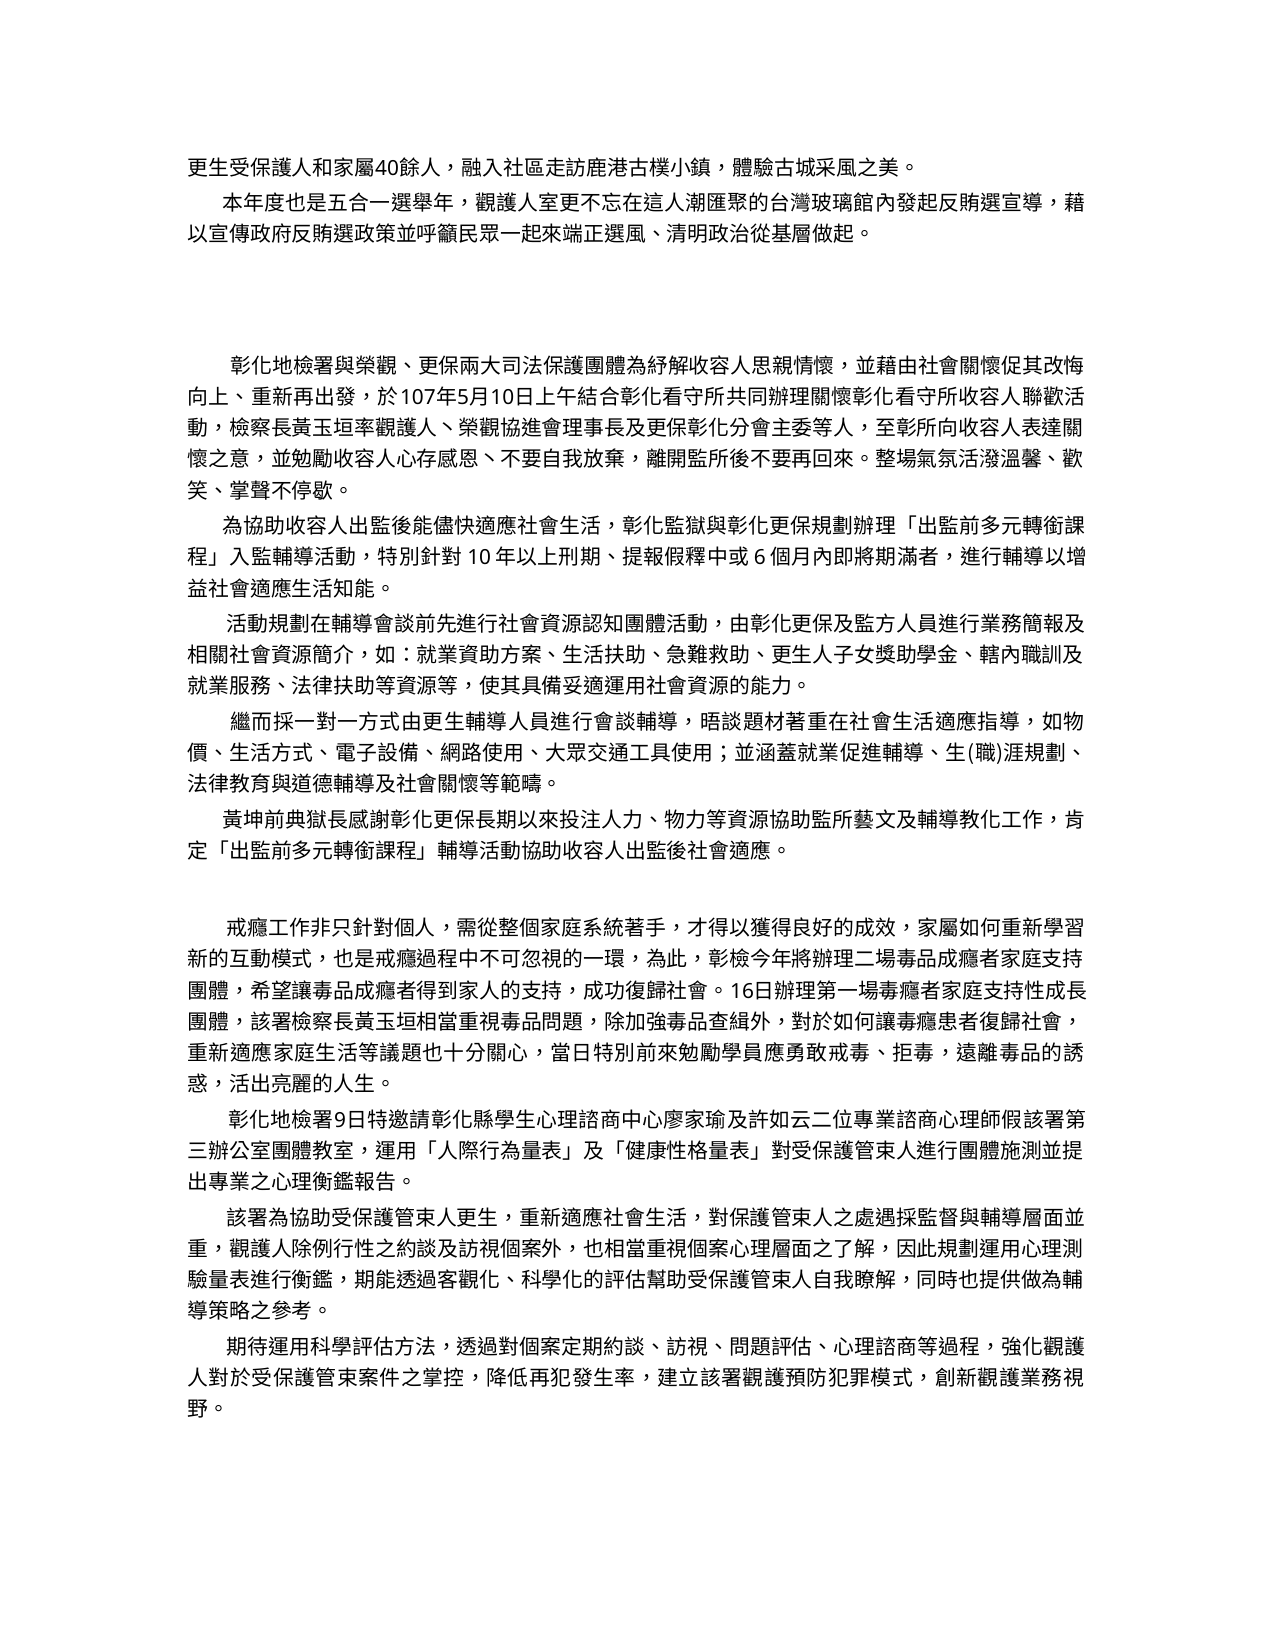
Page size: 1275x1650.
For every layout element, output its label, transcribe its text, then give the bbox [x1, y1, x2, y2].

text 彰化地檢署與榮觀、更保兩大司法保護團體為紓解收容人思親情懷，並藉由社會關懷促其改悔向上、重新再出發，於107年5月10日上午結合彰化看守所共同辦理關懷彰化看守所收容人聯歡活動，檢察長黃玉垣率觀護人丶榮觀協進會理事長及更保彰化分會主委等人，至彰所向收容人表達關懷之意，並勉勵收容人心存感恩丶不要自我放棄，離開監所後不要再回來。整場氣氛活潑溫馨、歡笑、掌聲不停歇。 [187, 348, 1087, 504]
text 黃坤前典獄長感謝彰化更保長期以來投注人力、物力等資源協助監所藝文及輔導教化工作，肯定「出監前多元轉銜課程」輔導活動協助收容人出監後社會適應。 [187, 802, 1087, 865]
text 彰化地檢署辦理107年度母親節關懷收容人活動 [187, 250, 1087, 292]
text 高雄地檢與建軍社區發展協會進行司法保護反毒宣導 [187, 1425, 1087, 1467]
text 該署為協助受保護管束人更生，重新適應社會生活，對保護管束人之處遇採監督與輔導層面並重，觀護人除例行性之約談及訪視個案外，也相當重視個案心理層面之了解，因此規劃運用心理測驗量表進行衡鑑，期能透過客觀化、科學化的評估幫助受保護管束人自我瞭解，同時也提供做為輔導策略之參考。 [187, 1200, 1087, 1325]
text 毒癮者家庭支持性成長團體 [187, 867, 1087, 908]
text 活動規劃在輔導會談前先進行社會資源認知團體活動，由彰化更保及監方人員進行業務簡報及相關社會資源簡介，如：就業資助方案、生活扶助、急難救助、更生人子女獎助學金、轄內職訓及就業服務、法律扶助等資源等，使其具備妥適運用社會資源的能力。 [187, 606, 1087, 700]
text 戒癮工作非只針對個人，需從整個家庭系統著手，才得以獲得良好的成效，家屬如何重新學習新的互動模式，也是戒癮過程中不可忽視的一環，為此，彰檢今年將辦理二場毒品成癮者家庭支持團體，希望讓毒品成癮者得到家人的支持，成功復歸社會。16日辦理第一場毒癮者家庭支持性成長團體，該署檢察長黃玉垣相當重視毒品問題，除加強毒品查緝外，對於如何讓毒癮患者復歸社會，重新適應家庭生活等議題也十分關心，當日特別前來勉勵學員應勇敢戒毒、拒毒，遠離毒品的誘惑，活出亮麗的人生。 [187, 911, 1087, 1098]
text 繼而採一對一方式由更生輔導人員進行會談輔導，晤談題材著重在社會生活適應指導，如物價、生活方式、電子設備、網路使用、大眾交通工具使用；並涵蓋就業促進輔導、生(職)涯規劃、法律教育與道德輔導及社會關懷等範疇。 [187, 704, 1087, 798]
text 更生受保護人和家屬40餘人，融入社區走訪鹿港古樸小鎮，體驗古城采風之美。 [187, 150, 1087, 181]
text 期待運用科學評估方法，透過對個案定期約談、訪視、問題評估、心理諮商等過程，強化觀護人對於受保護管束案件之掌控，降低再犯發生率，建立該署觀護預防犯罪模式，創新觀護業務視野。 [187, 1329, 1087, 1423]
text 彰化地檢署9日特邀請彰化縣學生心理諮商中心廖家瑜及許如云二位專業諮商心理師假該署第三辦公室團體教室，運用「人際行為量表」及「健康性格量表」對受保護管束人進行團體施測並提出專業之心理衡鑑報告。 [187, 1102, 1087, 1196]
text 本年度也是五合一選舉年，觀護人室更不忘在這人潮匯聚的台灣玻璃館內發起反賄選宣導，藉以宣傳政府反賄選政策並呼籲民眾一起來端正選風、清明政治從基層做起。 [187, 185, 1087, 248]
text 彰化更保「出監前多元轉銜課程」輔導活動 [187, 292, 1087, 346]
text 為協助收容人出監後能儘快適應社會生活，彰化監獄與彰化更保規劃辦理「出監前多元轉銜課程」入監輔導活動，特別針對10年以上刑期、提報假釋中或6個月內即將期滿者，進行輔導以增益社會適應生活知能。 [187, 508, 1087, 602]
